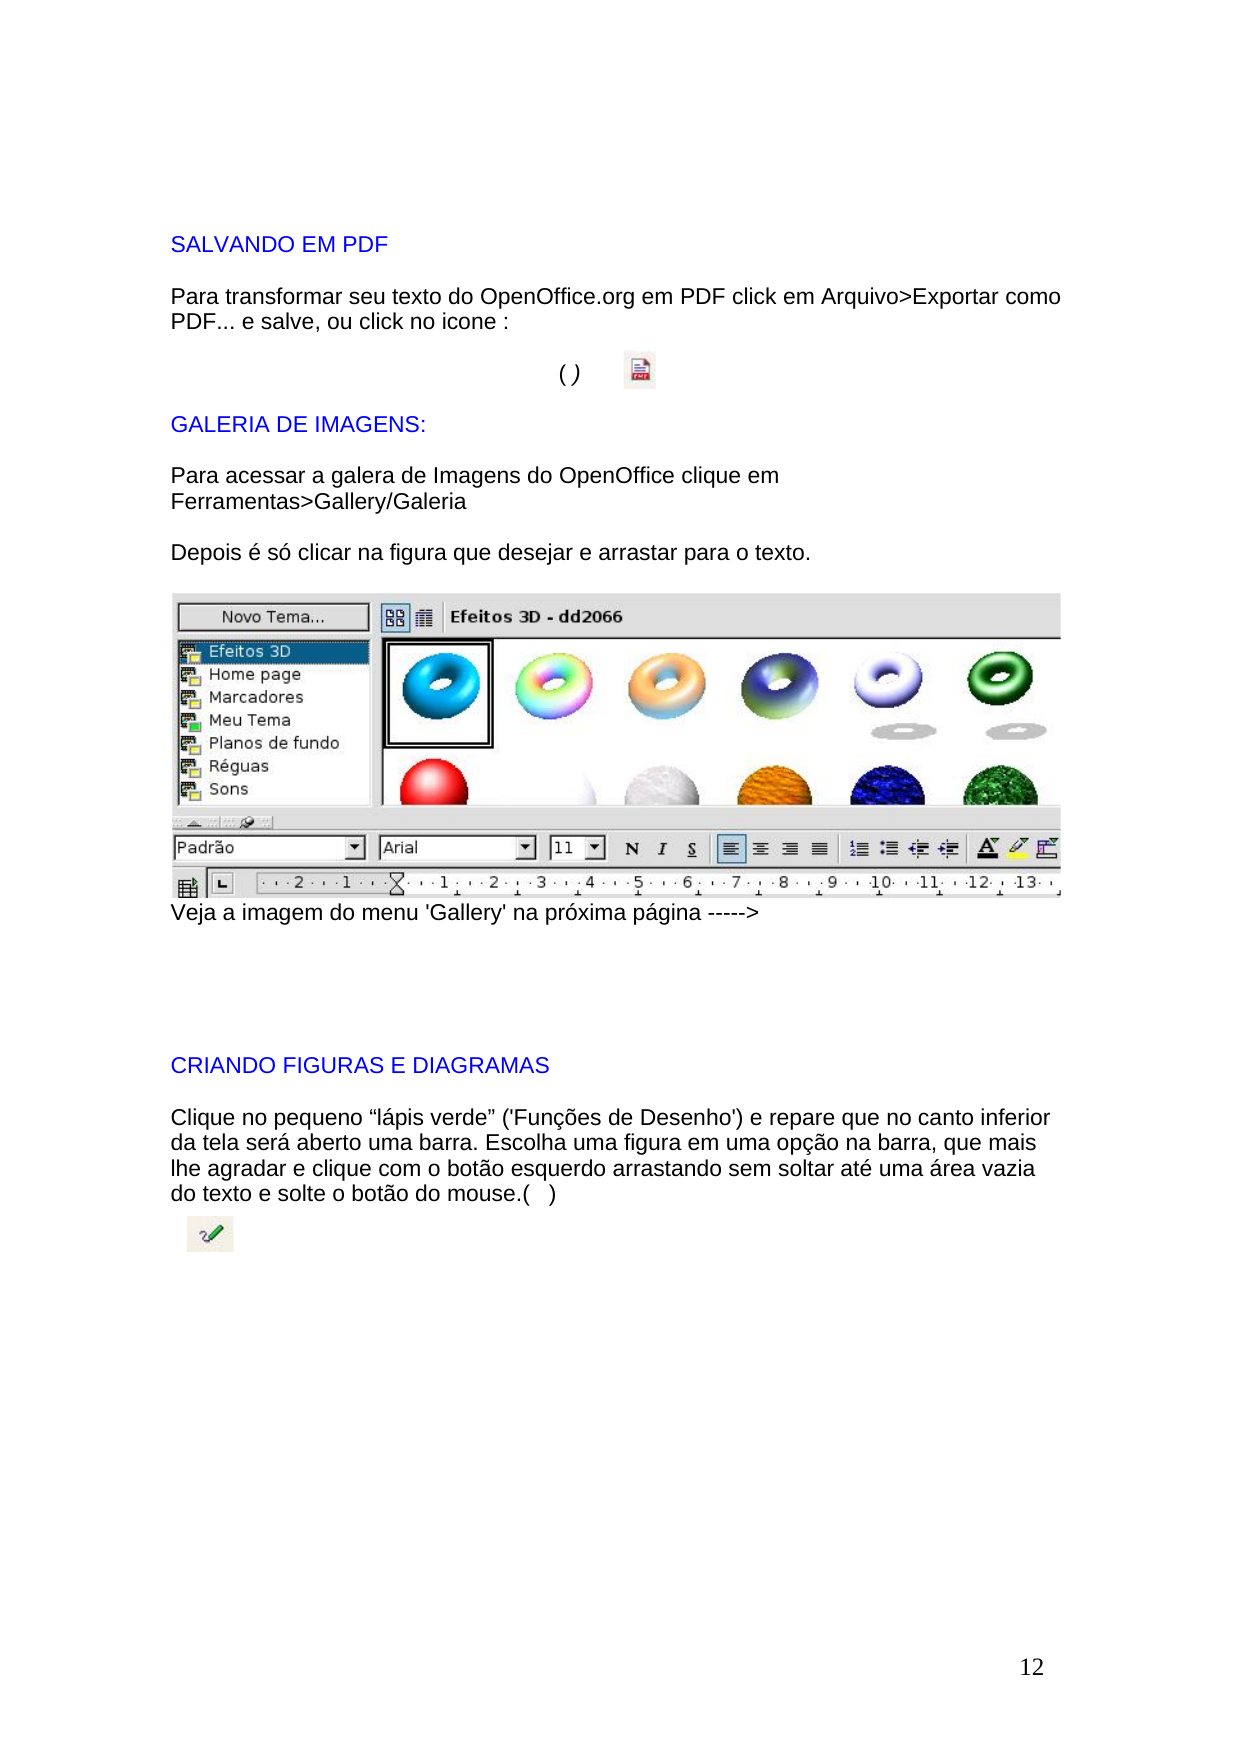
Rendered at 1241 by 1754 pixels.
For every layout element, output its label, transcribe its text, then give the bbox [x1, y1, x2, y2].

text Para acessar a galera de Imagens do OpenOffice clique em [170, 463, 1062, 488]
text ( ) [170, 360, 622, 386]
text SALVANDO EM PDF [170, 232, 1062, 258]
picture [172, 592, 1061, 898]
picture [623, 350, 656, 389]
text [657, 360, 1062, 386]
picture [186, 1216, 234, 1252]
text Depois é só clicar na figura que desejar e arrastar para o texto. [170, 539, 1062, 565]
text Para transformar seu texto do OpenOffice.org em PDF click em Arquivo>Exportar como PDF... e salve, ou click no icone : [170, 283, 1062, 334]
text Veja a imagem do menu 'Gallery' na próxima página -----> [170, 591, 1062, 925]
text Clique no pequeno “lápis verde” ('Funções de Desenho') e repare que no canto inferior da tela será aberto uma barra. Escolha uma figura em uma opção na barra, que mais lhe agradar e clique com o botão esquerdo arrastando sem soltar até uma área vazia do texto e solte o botão do mouse.( ) [170, 1104, 1062, 1207]
text CRIANDO FIGURAS E DIAGRAMAS [170, 1053, 1062, 1078]
text Ferramentas>Gallery/Galeria [170, 488, 1062, 514]
text GALERIA DE IMAGENS: [170, 411, 1062, 437]
